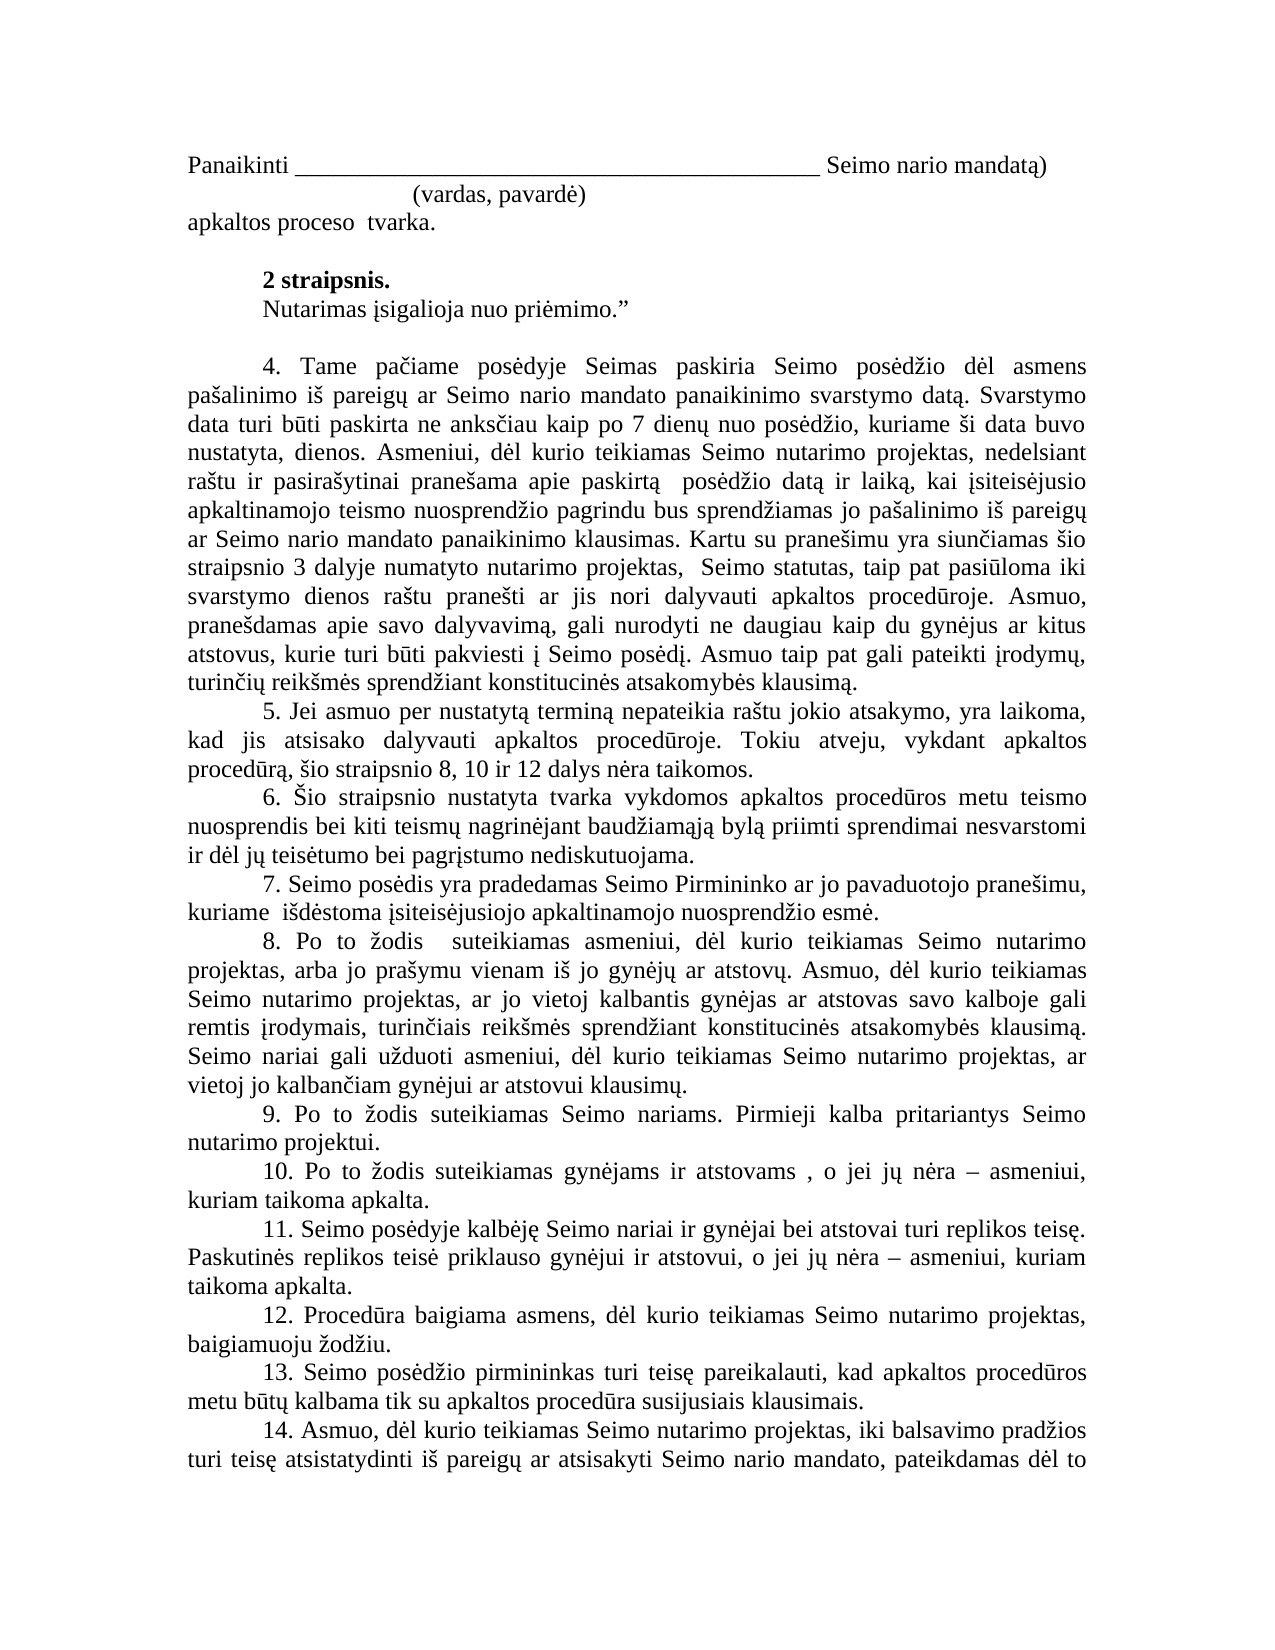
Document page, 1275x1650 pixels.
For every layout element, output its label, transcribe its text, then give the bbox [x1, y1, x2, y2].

text 6. Šio straipsnio nustatyta tvarka vykdomos apkaltos procedūros metu teismo nuosprendis bei kiti teismų nagrinėjant baudžiamąją bylą priimti sprendimai nesvarstomi ir dėl jų teisėtumo bei pagrįstumo nediskutuojama. [187, 782, 1087, 869]
text apkaltos proceso tvarka. [187, 207, 1087, 236]
text 5. Jei asmuo per nustatytą terminą nepateikia raštu jokio atsakymo, yra laikoma, kad jis atsisako dalyvauti apkaltos procedūroje. Tokiu atveju, vykdant apkaltos procedūrą, šio straipsnio 8, 10 ir 12 dalys nėra taikomos. [187, 696, 1087, 782]
text Nutarimas įsigalioja nuo priėmimo.” [187, 294, 1087, 322]
text Panaikinti __________________________________________ Seimo nario mandatą) [187, 150, 1087, 179]
text 8. Po to žodis suteikiamas asmeniui, dėl kurio teikiamas Seimo nutarimo projektas, arba jo prašymu vienam iš jo gynėjų ar atstovų. Asmuo, dėl kurio teikiamas Seimo nutarimo projektas, ar jo vietoj kalbantis gynėjas ar atstovas savo kalboje gali remtis įrodymais, turinčiais reikšmės sprendžiant konstitucinės atsakomybės klausimą. Seimo nariai gali užduoti asmeniui, dėl kurio teikiamas Seimo nutarimo projektas, ar vietoj jo kalbančiam gynėjui ar atstovui klausimų. [187, 926, 1087, 1099]
text 10. Po to žodis suteikiamas gynėjams ir atstovams , o jei jų nėra – asmeniui, kuriam taikoma apkalta. [187, 1156, 1087, 1214]
text 11. Seimo posėdyje kalbėję Seimo nariai ir gynėjai bei atstovai turi replikos teisę. Paskutinės replikos teisė priklauso gynėjui ir atstovui, o jei jų nėra – asmeniui, kuriam taikoma apkalta. [187, 1214, 1087, 1300]
text 9. Po to žodis suteikiamas Seimo nariams. Pirmieji kalba pritariantys Seimo nutarimo projektui. [187, 1099, 1087, 1156]
text 14. Asmuo, dėl kurio teikiamas Seimo nutarimo projektas, iki balsavimo pradžios turi teisę atsistatydinti iš pareigų ar atsisakyti Seimo nario mandato, pateikdamas dėl to [187, 1415, 1087, 1472]
text 7. Seimo posėdis yra pradedamas Seimo Pirmininko ar jo pavaduotojo pranešimu, kuriame išdėstoma įsiteisėjusiojo apkaltinamojo nuosprendžio esmė. [187, 869, 1087, 926]
text (vardas, pavardė) [337, 179, 1087, 207]
text 4. Tame pačiame posėdyje Seimas paskiria Seimo posėdžio dėl asmens pašalinimo iš pareigų ar Seimo nario mandato panaikinimo svarstymo datą. Svarstymo data turi būti paskirta ne anksčiau kaip po 7 dienų nuo posėdžio, kuriame ši data buvo nustatyta, dienos. Asmeniui, dėl kurio teikiamas Seimo nutarimo projektas, nedelsiant raštu ir pasirašytinai pranešama apie paskirtą posėdžio datą ir laiką, kai įsiteisėjusio apkaltinamojo teismo nuosprendžio pagrindu bus sprendžiamas jo pašalinimo iš pareigų ar Seimo nario mandato panaikinimo klausimas. Kartu su pranešimu yra siunčiamas šio straipsnio 3 dalyje numatyto nutarimo projektas, Seimo statutas, taip pat pasiūloma iki svarstymo dienos raštu pranešti ar jis nori dalyvauti apkaltos procedūroje. Asmuo, pranešdamas apie savo dalyvavimą, gali nurodyti ne daugiau kaip du gynėjus ar kitus atstovus, kurie turi būti pakviesti į Seimo posėdį. Asmuo taip pat gali pateikti įrodymų, turinčių reikšmės sprendžiant konstitucinės atsakomybės klausimą. [187, 351, 1087, 696]
text 12. Procedūra baigiama asmens, dėl kurio teikiamas Seimo nutarimo projektas, baigiamuoju žodžiu. [187, 1300, 1087, 1357]
text 13. Seimo posėdžio pirmininkas turi teisę pareikalauti, kad apkaltos procedūros metu būtų kalbama tik su apkaltos procedūra susijusiais klausimais. [187, 1357, 1087, 1415]
text 2 straipsnis. [187, 265, 1087, 294]
